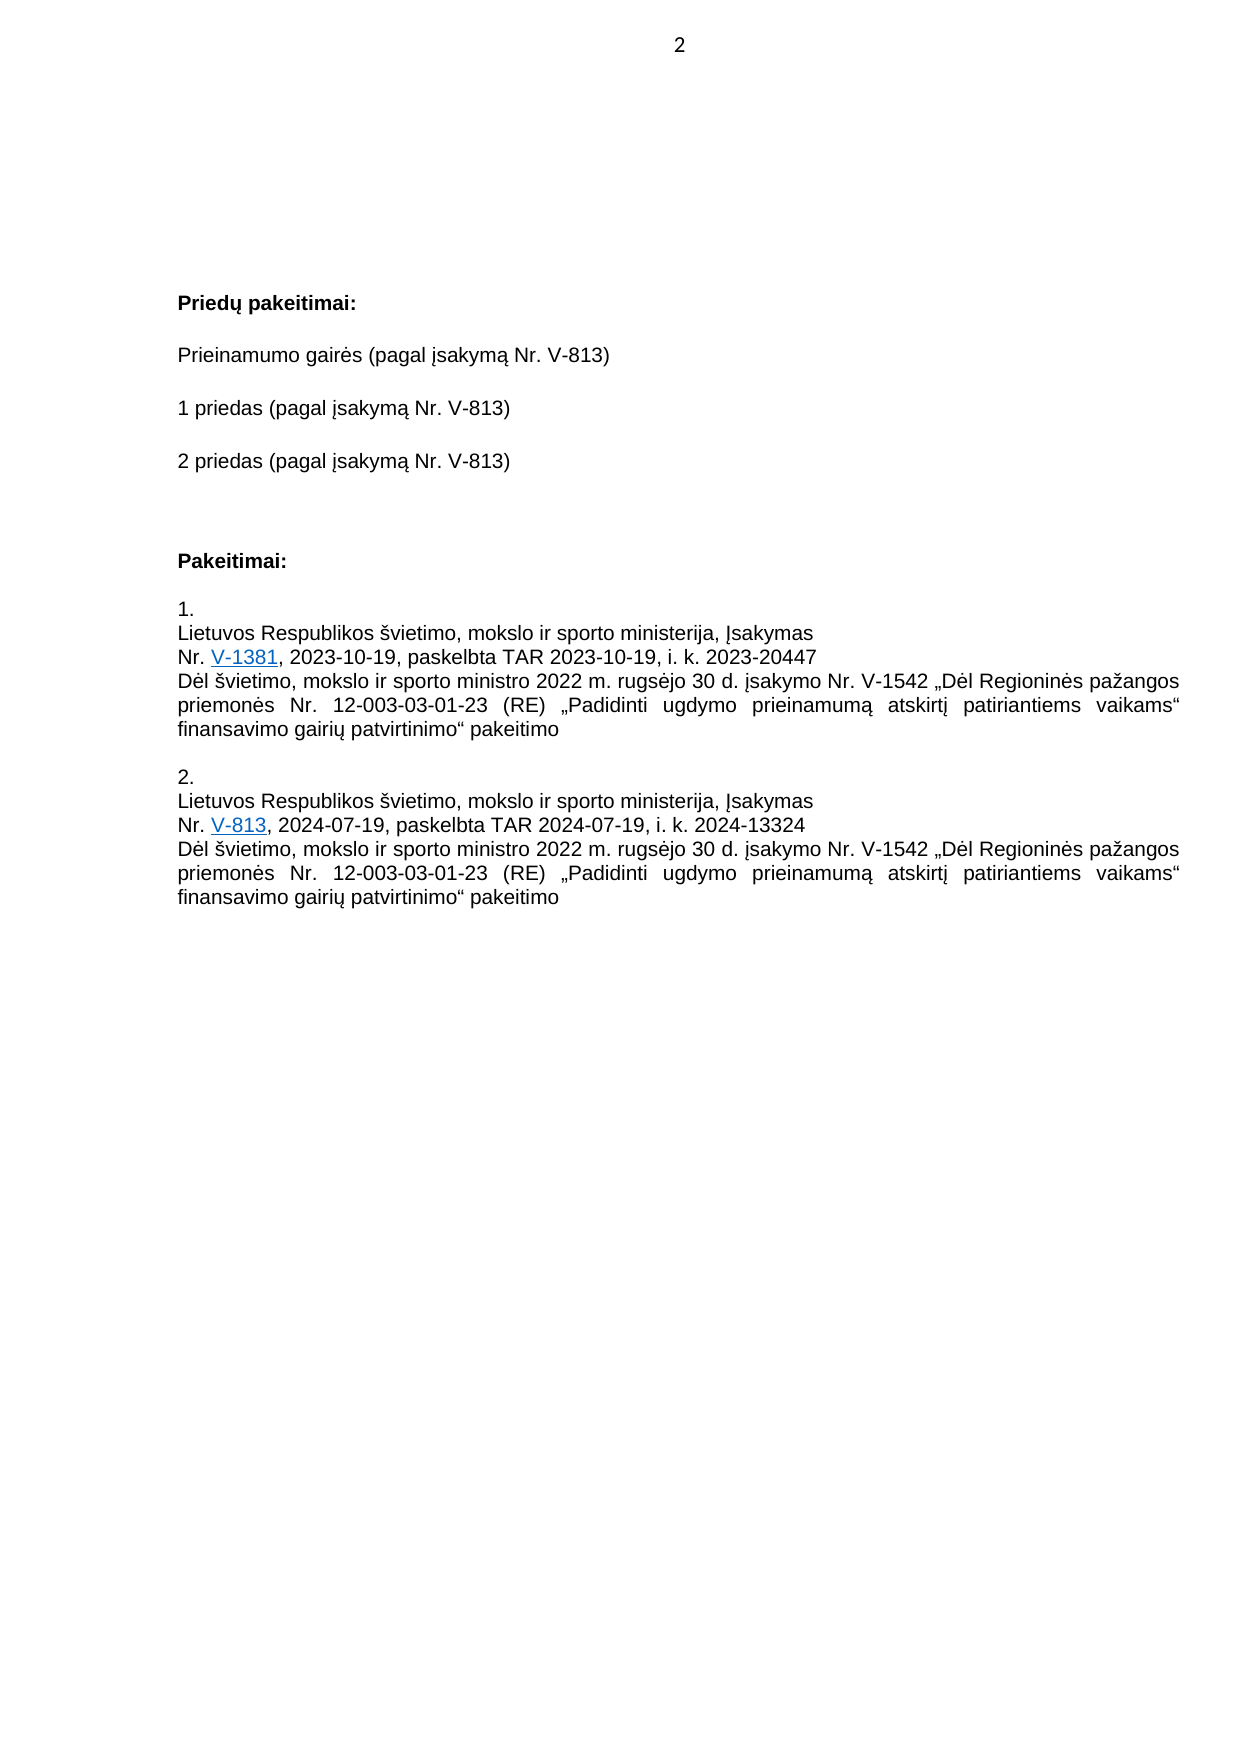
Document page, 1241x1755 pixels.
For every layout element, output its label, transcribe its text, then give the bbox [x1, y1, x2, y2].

text 2 priedas (pagal įsakymą Nr. V-813) [177, 449, 1181, 473]
text 1 priedas (pagal įsakymą Nr. V-813) [177, 396, 1181, 420]
table_cell [177, 118, 679, 147]
text Lietuvos Respublikos švietimo, mokslo ir sporto ministerija, Įsakymas [177, 621, 1181, 645]
table_cell [679, 118, 1181, 147]
text Nr. V-813, 2024-07-19, paskelbta TAR 2024-07-19, i. k. 2024-13324 [177, 813, 1181, 837]
text 2. [177, 765, 1181, 789]
text Dėl švietimo, mokslo ir sporto ministro 2022 m. rugsėjo 30 d. įsakymo Nr. V-1542 „Dėl Regioninės pažangos priemonės Nr. 12-003-03-01-23 (RE) „Padidinti ugdymo prieinamumą atskirtį patiriantiems vaikams“ finansavimo gairių patvirtinimo“ pakeitimo [177, 669, 1181, 741]
text 1. [177, 597, 1181, 621]
text Pakeitimai: [177, 549, 1181, 573]
text Nr. V-1381, 2023-10-19, paskelbta TAR 2023-10-19, i. k. 2023-20447 [177, 645, 1181, 669]
text Prieinamumo gairės (pagal įsakymą Nr. V-813) [177, 343, 1181, 367]
text Dėl švietimo, mokslo ir sporto ministro 2022 m. rugsėjo 30 d. įsakymo Nr. V-1542 „Dėl Regioninės pažangos priemonės Nr. 12-003-03-01-23 (RE) „Padidinti ugdymo prieinamumą atskirtį patiriantiems vaikams“ finansavimo gairių patvirtinimo“ pakeitimo [177, 837, 1181, 909]
text Priedų pakeitimai: [177, 291, 1181, 314]
text Lietuvos Respublikos švietimo, mokslo ir sporto ministerija, Įsakymas [177, 789, 1181, 813]
